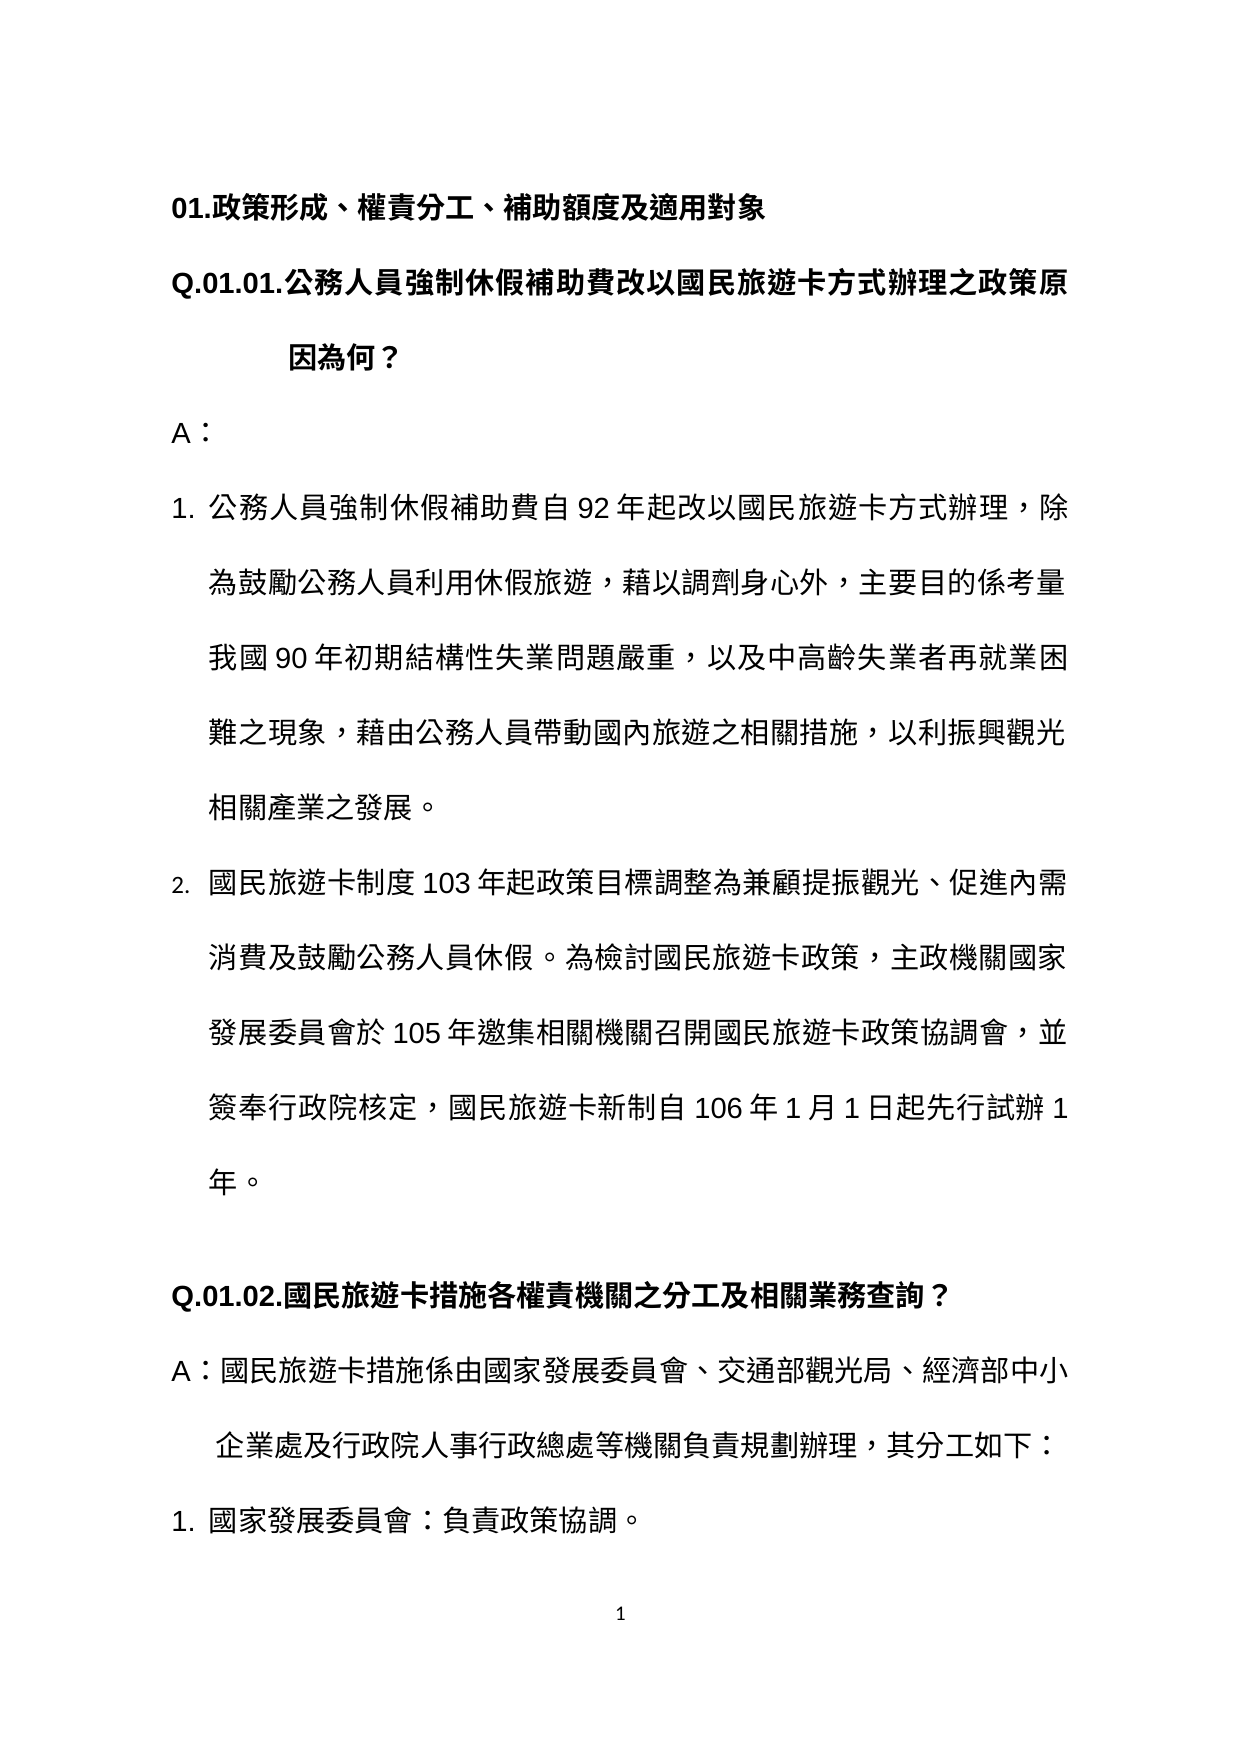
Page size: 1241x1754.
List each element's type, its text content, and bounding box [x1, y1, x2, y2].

list 國民旅遊卡制度103年起政策目標調整為兼顧提振觀光、促進內需消費及鼓勵公務人員休假。為檢討國民旅遊卡政策，主政機關國家發展委員會於105年邀集相關機關召開國民旅遊卡政策協調會，並簽奉行政院核定，國民旅遊卡新制自106年1月1日起先行試辦1年。 [171, 837, 1069, 1212]
list 公務人員強制休假補助費自92年起改以國民旅遊卡方式辦理，除為鼓勵公務人員利用休假旅遊，藉以調劑身心外，主要目的係考量我國90年初期結構性失業問題嚴重，以及中高齡失業者再就業困難之現象，藉由公務人員帶動國內旅遊之相關措施，以利振興觀光相關產業之發展。 [171, 462, 1069, 837]
text A： [171, 387, 1069, 462]
subtitle Q.01.02.國民旅遊卡措施各權責機關之分工及相關業務查詢？ [171, 1250, 1069, 1325]
subtitle Q.01.01.公務人員強制休假補助費改以國民旅遊卡方式辦理之政策原因為何？ [171, 237, 1069, 387]
list 國家發展委員會：負責政策協調。 [171, 1475, 1069, 1550]
subtitle 01.政策形成、權責分工、補助額度及適用對象 [171, 162, 1069, 237]
text A：國民旅遊卡措施係由國家發展委員會、交通部觀光局、經濟部中小企業處及行政院人事行政總處等機關負責規劃辦理，其分工如下： [171, 1325, 1069, 1475]
